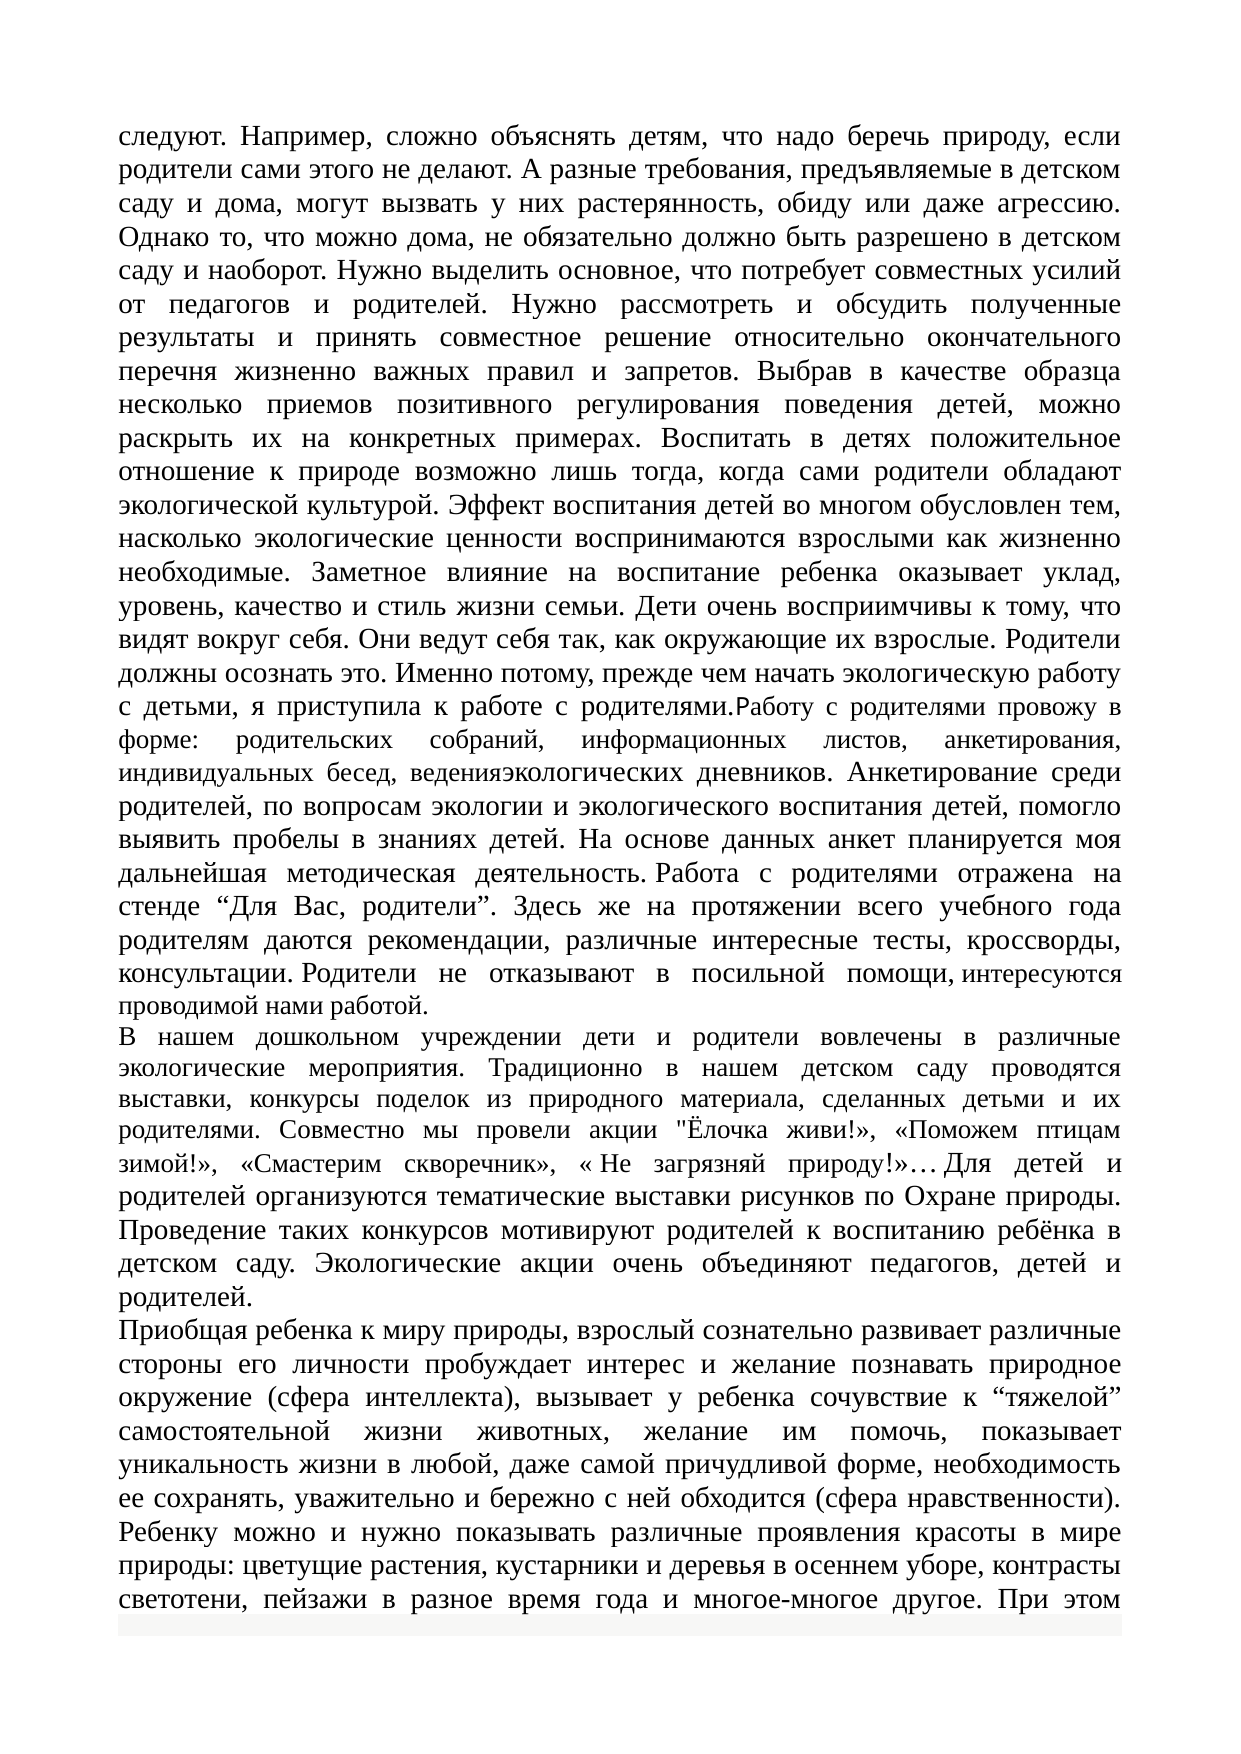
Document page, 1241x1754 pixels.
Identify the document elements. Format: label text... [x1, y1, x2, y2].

text Приобщая ребенка к миру природы, взрослый сознательно развивает различные стороны его личности пробуждает интерес и желание познавать природное окружение (сфера интеллекта), вызывает у ребенка сочувствие к “тяжелой” самостоятельной жизни животных, желание им помочь, показывает уникальность жизни в любой, даже самой причудливой форме, необходимость ее сохранять, уважительно и бережно с ней обходится (сфера нравственности). Ребенку можно и нужно показывать различные проявления красоты в мире природы: цветущие растения, кустарники и деревья в осеннем уборе, контрасты светотени, пейзажи в разное время года и многое-многое другое. При этом [118, 1312, 1122, 1614]
text В нашем дошкольном учреждении дети и родители вовлечены в различные экологические мероприятия. Традиционно в нашем детском саду проводятся выставки, конкурсы поделок из природного материала, сделанных детьми и их родителями. Совместно мы провели акции "Ёлочка живи!», «Поможем птицам зимой!», «Смастерим скворечник», « Не загрязняй природу!»… Для детей и родителей организуются тематические выставки рисунков по Охране природы. Проведение таких конкурсов мотивируют родителей к воспитанию ребёнка в детском саду. Экологические акции очень объединяют педагогов, детей и родителей. [118, 1020, 1122, 1312]
text следуют. Например, сложно объяснять детям, что надо беречь природу, если родители сами этого не делают. А разные требования, предъявляемые в детском саду и дома, могут вызвать у них растерянность, обиду или даже агрессию. Однако то, что можно дома, не обязательно должно быть разрешено в детском саду и наоборот. Нужно выделить основное, что потребует совместных усилий от педагогов и родителей. Нужно рассмотреть и обсудить полученные результаты и принять совместное решение относительно окончательного перечня жизненно важных правил и запретов. Выбрав в качестве образца несколько приемов позитивного регулирования поведения детей, можно раскрыть их на конкретных примерах. Воспитать в детях положительное отношение к природе возможно лишь тогда, когда сами родители обладают экологической культурой. Эффект воспитания детей во многом обусловлен тем, насколько экологические ценности воспринимаются взрослыми как жизненно необходимые. Заметное влияние на воспитание ребенка оказывает уклад, уровень, качество и стиль жизни семьи. Дети очень восприимчивы к тому, что видят вокруг себя. Они ведут себя так, как окружающие их взрослые. Родители должны осознать это. Именно потому, прежде чем начать экологическую работу с детьми, я приступила к работе с родителями.Работу с родителями провожу в форме: родительских собраний, информационных листов, анкетирования, индивидуальных бесед, веденияэкологических дневников. Анкетирование среди родителей, по вопросам экологии и экологического воспитания детей, помогло выявить пробелы в знаниях детей. На основе данных анкет планируется моя дальнейшая методическая деятельность. Работа с родителями отражена на стенде “Для Вас, родители”. Здесь же на протяжении всего учебного года родителям даются рекомендации, различные интересные тесты, кроссворды, консультации. Родители не отказывают в посильной помощи, интересуются проводимой нами работой. [118, 118, 1122, 1020]
